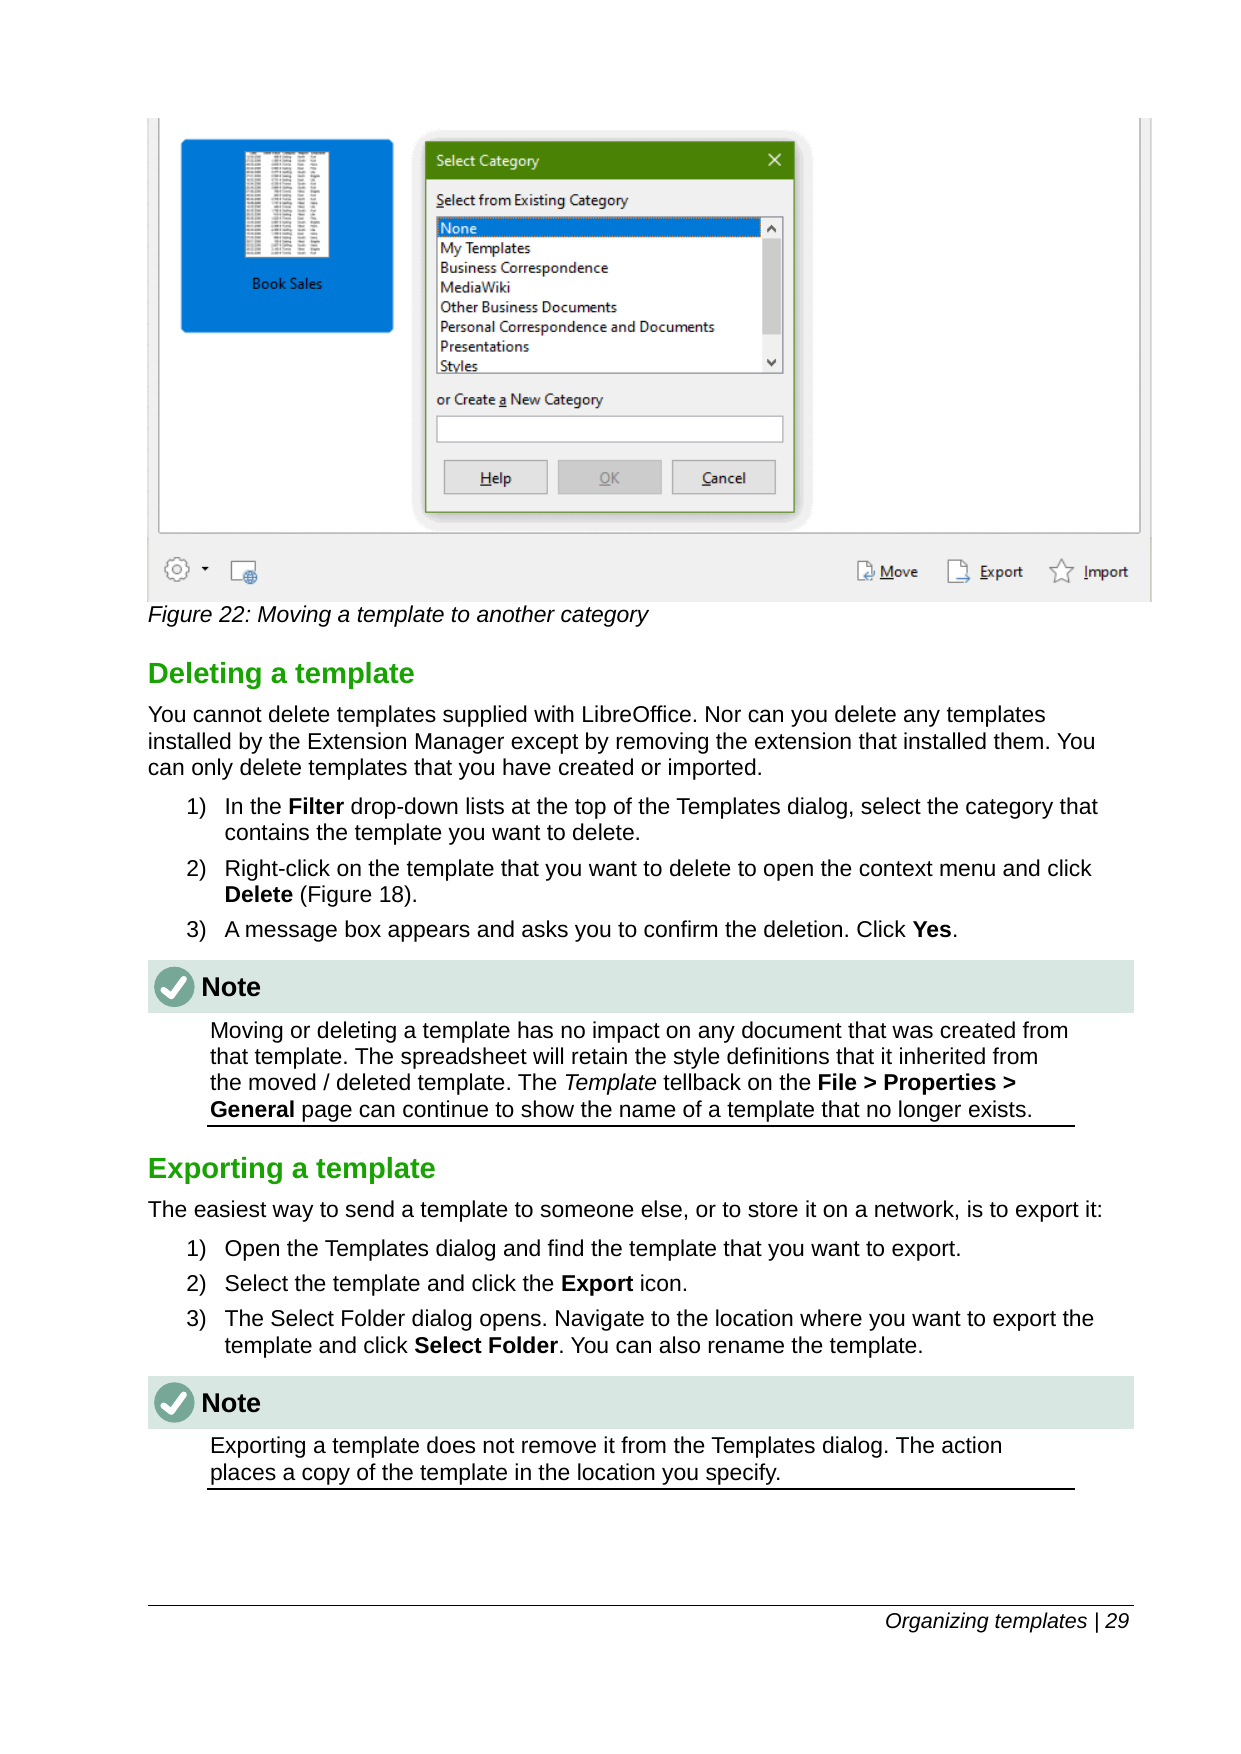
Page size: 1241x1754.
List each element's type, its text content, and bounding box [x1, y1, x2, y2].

subtitle Deleting a template [148, 656, 1134, 689]
list Right-click on the template that you want to delete to open the context menu and click Delete (Figure 18). [207, 854, 1134, 907]
subtitle Exporting a template [148, 1151, 1134, 1184]
list Select the template and click the Export icon. [207, 1270, 1134, 1296]
list You cannot delete templates supplied with LibreOffice. Nor can you delete any templates installed by the Extension Manager except by removing the extension that installed them. You can only delete templates that you have created or imported. [148, 701, 1134, 780]
list Open the Templates dialog and find the template that you want to export. [207, 1235, 1134, 1261]
list The Select Folder dialog opens. Navigate to the location where you want to export the template and click Select Folder. You can also rename the template. [207, 1305, 1134, 1358]
text Exporting a template does not remove it from the Templates dialog. The action places a copy of the template in the location you specify. [207, 1429, 1075, 1488]
subtitle Note [148, 960, 1134, 1013]
list A message box appears and asks you to confirm the deletion. Click Yes. [207, 916, 1134, 942]
subtitle Note [148, 1376, 1134, 1429]
picture [147, 118, 1152, 602]
list The easiest way to send a template to someone else, or to store it on a network, is to export it: [148, 1196, 1134, 1222]
list In the Filter drop-down lists at the top of the Templates dialog, select the category that contains the template you want to delete. [207, 793, 1134, 846]
text Moving or deleting a template has no impact on any document that was created from that template. The spreadsheet will retain the style definitions that it inherited from the moved / deleted template. The Template tellback on the File > Properties > General page can continue to show the name of a template that no longer exists. [207, 1013, 1075, 1125]
text Figure 22: Moving a template to another category [148, 602, 1152, 627]
